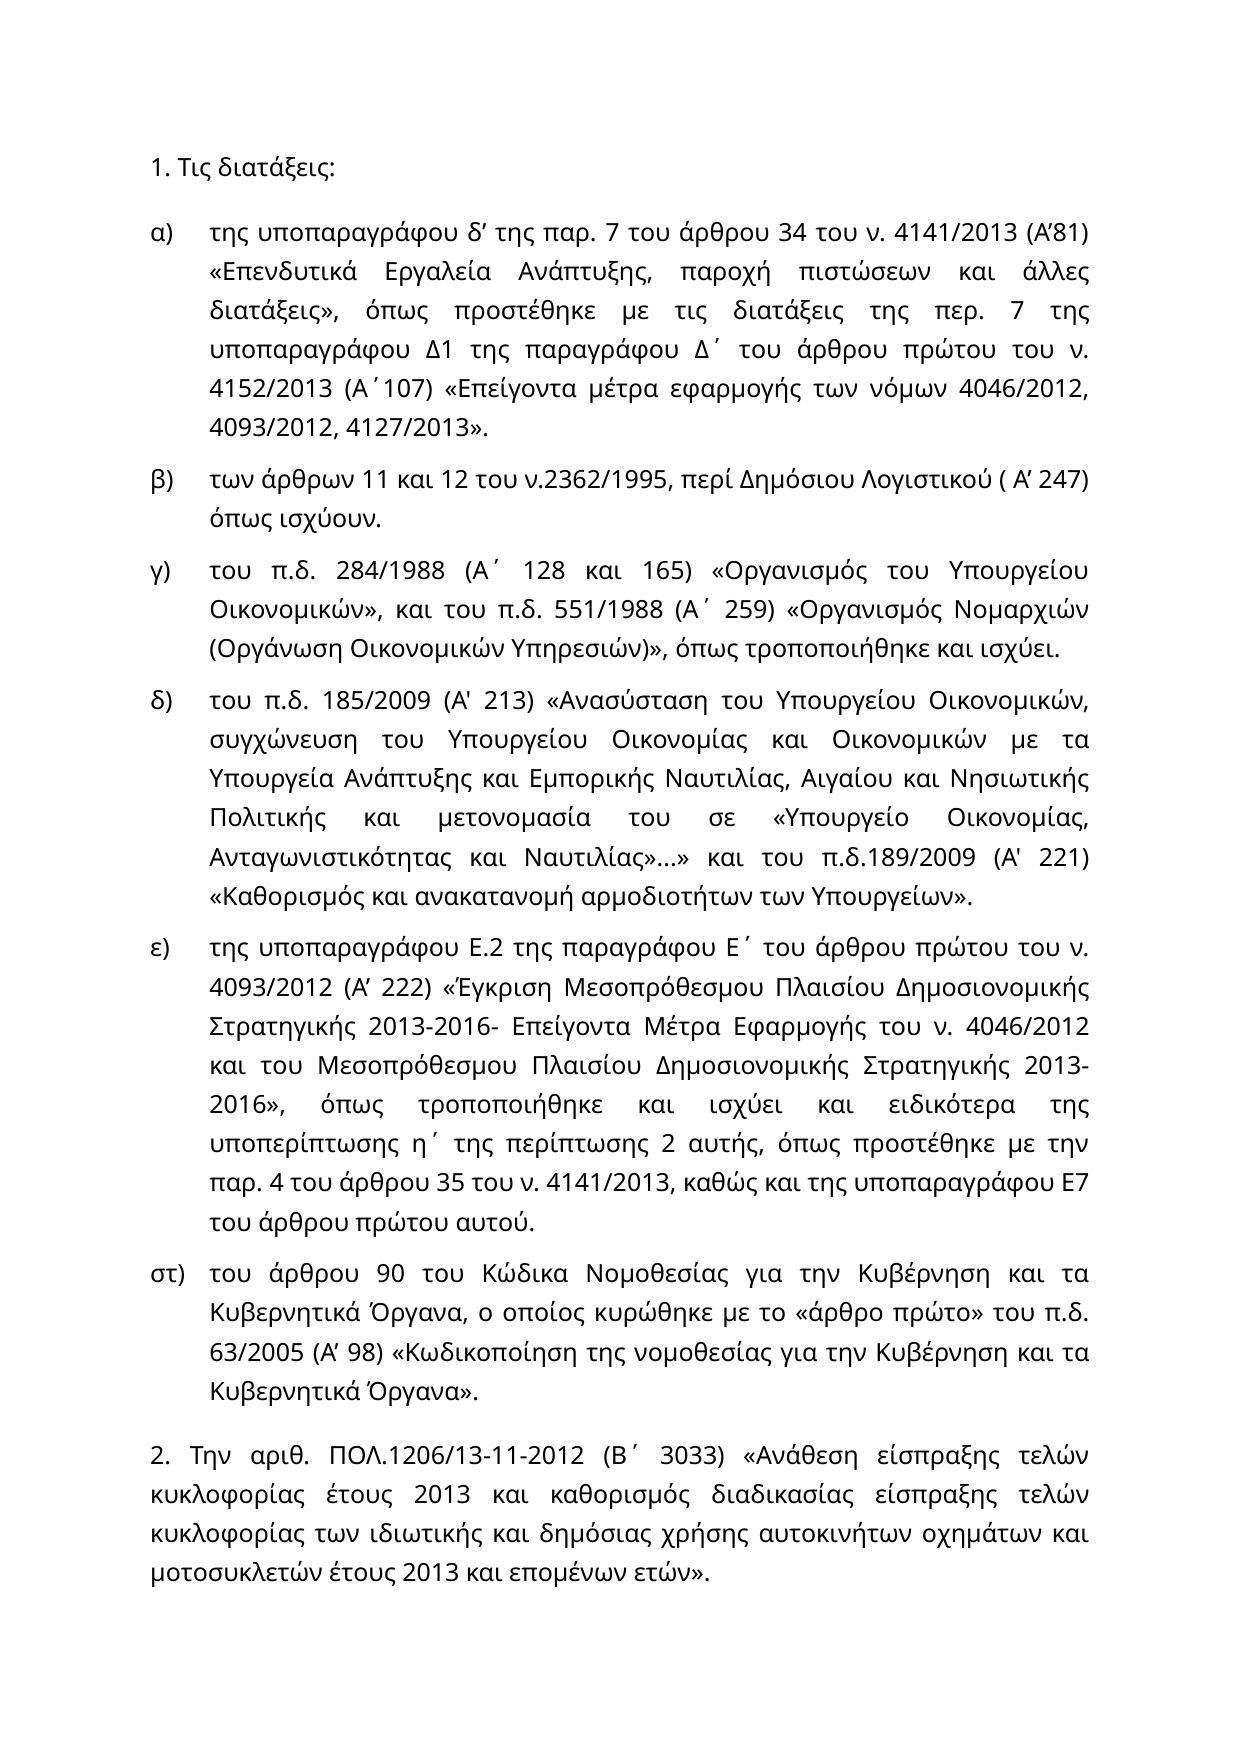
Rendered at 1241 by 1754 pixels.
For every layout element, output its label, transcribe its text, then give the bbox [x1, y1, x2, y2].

list γ) του π.δ. 284/1988 (Α΄ 128 και 165) «Οργανισμός του Υπουργείου Οικονομικών», και του π.δ. 551/1988 (Α΄ 259) «Οργανισμός Νομαρχιών (Οργάνωση Οικονομικών Υπηρεσιών)», όπως τροποποιήθηκε και ισχύει. [150, 552, 1090, 665]
list δ) του π.δ. 185/2009 (Α' 213) «Ανασύσταση του Υπουργείου Οικονομικών, συγχώνευση του Υπουργείου Οικονομίας και Οικονομικών με τα Υπουργεία Ανάπτυξης και Εμπορικής Ναυτιλίας, Αιγαίου και Νησιωτικής Πολιτικής και μετονομασία του σε «Υπουργείο Οικονομίας, Ανταγωνιστικότητας και Ναυτιλίας»...» και του π.δ.189/2009 (Α' 221) «Καθορισμός και ανακατανομή αρμοδιοτήτων των Υπουργείων». [150, 682, 1090, 912]
list α) της υποπαραγράφου δ’ της παρ. 7 του άρθρου 34 του ν. 4141/2013 (Α’81) «Επενδυτικά Εργαλεία Ανάπτυξης, παροχή πιστώσεων και άλλες διατάξεις», όπως προστέθηκε με τις διατάξεις της περ. 7 της υποπαραγράφου Δ1 της παραγράφου Δ΄ του άρθρου πρώτου του ν. 4152/2013 (Α΄107) «Επείγοντα μέτρα εφαρμογής των νόμων 4046/2012, 4093/2012, 4127/2013». [150, 214, 1090, 444]
text 1. Τις διατάξεις: [150, 150, 1090, 184]
list β) των άρθρων 11 και 12 του ν.2362/1995, περί Δημόσιου Λογιστικού ( Α’ 247) όπως ισχύουν. [150, 462, 1090, 535]
list στ) του άρθρου 90 του Κώδικα Νομοθεσίας για την Κυβέρνηση και τα Κυβερνητικά Όργανα, ο οποίος κυρώθηκε με το «άρθρο πρώτο» του π.δ. 63/2005 (Α’ 98) «Κωδικοποίηση της νομοθεσίας για την Κυβέρνηση και τα Κυβερνητικά Όργανα». [150, 1256, 1090, 1407]
text 2. Την αριθ. ΠΟΛ.1206/13-11-2012 (Β΄ 3033) «Ανάθεση είσπραξης τελών κυκλοφορίας έτους 2013 και καθορισμός διαδικασίας είσπραξης τελών κυκλοφορίας των ιδιωτικής και δημόσιας χρήσης αυτοκινήτων οχημάτων και μοτοσυκλετών έτους 2013 και επομένων ετών». [150, 1437, 1090, 1589]
list ε) της υποπαραγράφου Ε.2 της παραγράφου Ε΄ του άρθρου πρώτου του ν. 4093/2012 (Α’ 222) «Έγκριση Μεσοπρόθεσμου Πλαισίου Δημοσιονομικής Στρατηγικής 2013-2016- Επείγοντα Μέτρα Εφαρμογής του ν. 4046/2012 και του Μεσοπρόθεσμου Πλαισίου Δημοσιονομικής Στρατηγικής 2013-2016», όπως τροποποιήθηκε και ισχύει και ειδικότερα της υποπερίπτωσης η΄ της περίπτωσης 2 αυτής, όπως προστέθηκε με την παρ. 4 του άρθρου 35 του ν. 4141/2013, καθώς και της υποπαραγράφου Ε7 του άρθρου πρώτου αυτού. [150, 930, 1090, 1238]
